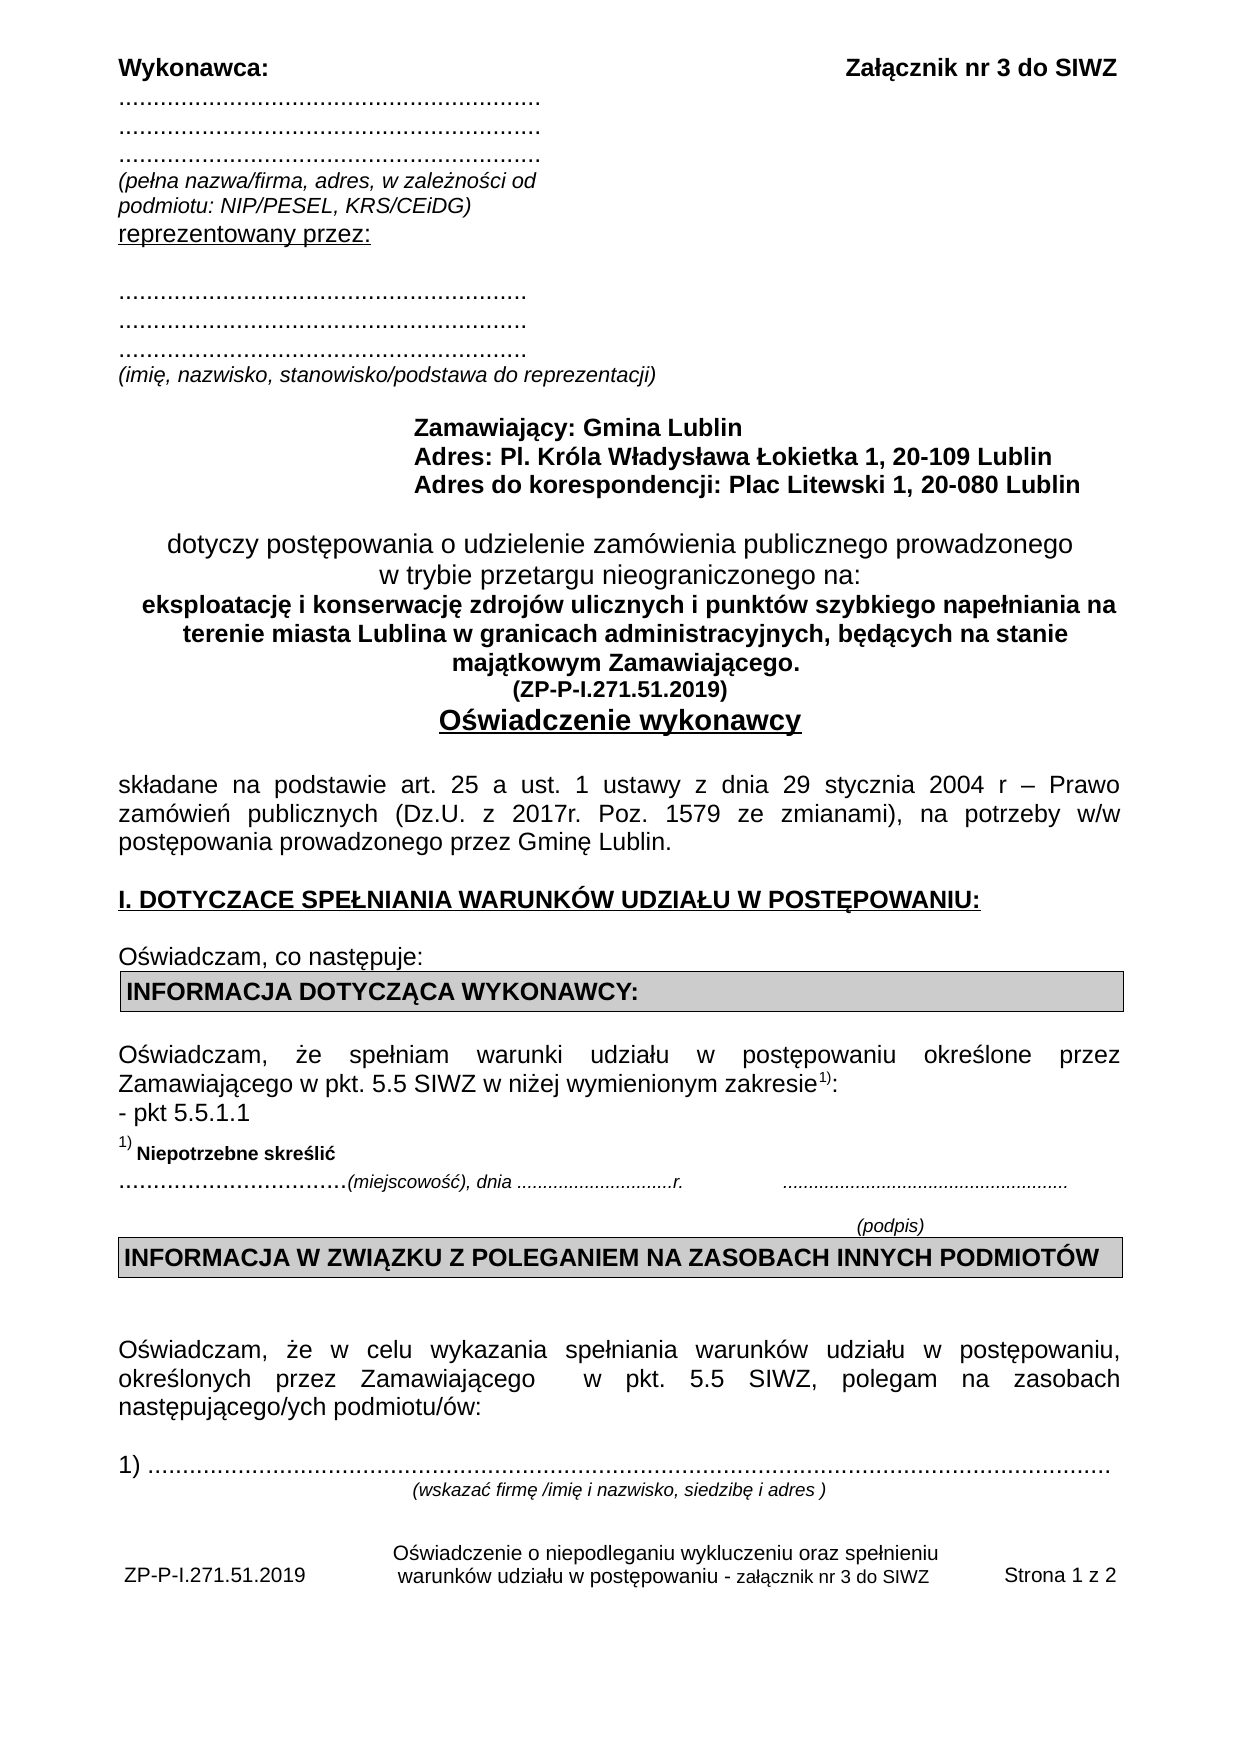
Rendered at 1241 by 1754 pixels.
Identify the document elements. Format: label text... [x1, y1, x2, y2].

text Wykonawca: Załącznik nr 3 do SIWZ [118, 53, 1122, 82]
text (pełna nazwa/firma, adres, w zależności od [118, 168, 1122, 193]
text - pkt 5.5.1.1 [118, 1098, 1122, 1127]
text Oświadczam, że w celu wykazania spełniania warunków udziału w postępowaniu, określonych przez Zamawiającego w pkt. 5.5 SIWZ, polegam na zasobach następującego/ych podmiotu/ów: [118, 1335, 1122, 1421]
text podmiotu: NIP/PESEL, KRS/CEiDG) [118, 193, 1122, 218]
text (podpis) [118, 1215, 1122, 1237]
text Oświadczenie wykonawcy [118, 703, 1122, 736]
text Adres do korespondencji: Plac Litewski 1, 20-080 Lublin [118, 470, 1122, 499]
table_header INFORMACJA DOTYCZĄCA WYKONAWCY: [121, 972, 1123, 1011]
text składane na podstawie art. 25 a ust. 1 ustawy z dnia 29 stycznia 2004 r – Prawo zamówień publicznych (Dz.U. z 2017r. Poz. 1579 ze zmianami), na potrzeby w/w postępowania prowadzonego przez Gminę Lublin. [118, 770, 1122, 856]
text Oświadczam, co następuje: [118, 942, 1122, 971]
text (ZP-P-I.271.51.2019) [118, 676, 1122, 703]
text 1) ........................................................................................................................................... [118, 1450, 1122, 1478]
text ........................................................... [118, 305, 1122, 333]
table_header INFORMACJA W ZWIĄZKU Z POLEGANIEM NA ZASOBACH INNYCH PODMIOTÓW [119, 1238, 1122, 1277]
text ............................................................. [118, 139, 1122, 168]
text .................................(miejscowość), dnia ..............................r. ....................................................... [118, 1165, 1122, 1194]
text I. DOTYCZACE SPEŁNIANIA WARUNKÓW UDZIAŁU W POSTĘPOWANIU: [118, 885, 1122, 914]
text 1) Niepotrzebne skreślić [118, 1127, 1122, 1165]
text (imię, nazwisko, stanowisko/podstawa do reprezentacji) [118, 362, 1122, 387]
text ........................................................... [118, 333, 1122, 362]
text dotyczy postępowania o udzielenie zamówienia publicznego prowadzonego w trybie przetargu nieograniczonego na: [118, 528, 1122, 590]
text (wskazać firmę /imię i nazwisko, siedzibę i adres ) [118, 1478, 1122, 1500]
text eksploatację i konserwację zdrojów ulicznych i punktów szybkiego napełniania na terenie miasta Lublina w granicach administracyjnych, będących na stanie majątkowym Zamawiającego. [130, 590, 1122, 676]
text Oświadczam, że spełniam warunki udziału w postępowaniu określone przez Zamawiającego w pkt. 5.5 SIWZ w niżej wymienionym zakresie1): [118, 1040, 1122, 1098]
text reprezentowany przez: [118, 218, 1122, 247]
text Zamawiający: Gmina Lublin [118, 413, 1122, 441]
text ........................................................... [118, 276, 1122, 305]
text ............................................................. [118, 82, 1122, 111]
text ............................................................. [118, 111, 1122, 139]
text Adres: Pl. Króla Władysława Łokietka 1, 20-109 Lublin [118, 441, 1122, 470]
